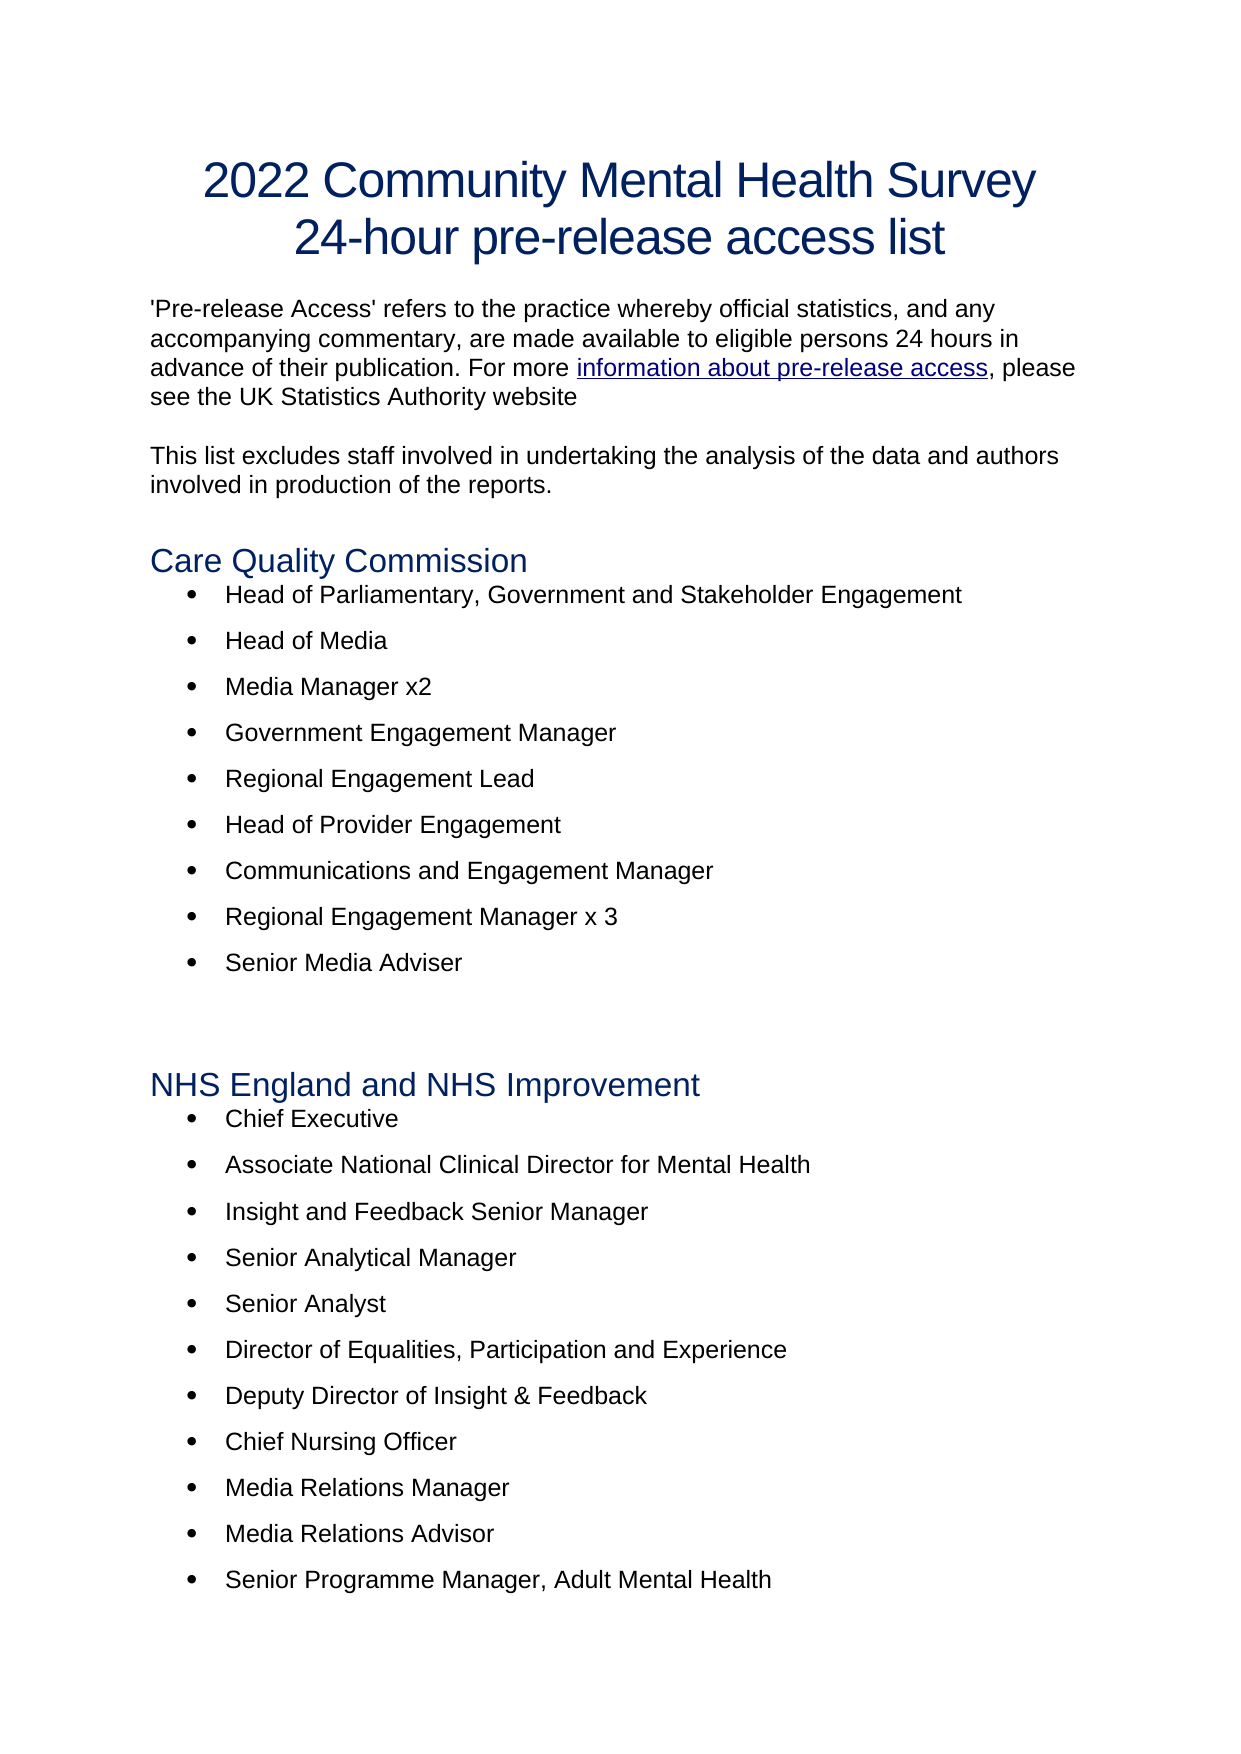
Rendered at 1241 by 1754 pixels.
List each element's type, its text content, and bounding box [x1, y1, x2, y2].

list Regional Engagement Lead [187, 764, 1090, 793]
list Media Manager x2 [187, 672, 1090, 701]
list Deputy Director of Insight & Feedback [187, 1381, 1090, 1409]
list Chief Nursing Officer [187, 1427, 1090, 1456]
list Media Relations Advisor [187, 1519, 1090, 1548]
list Communications and Engagement Manager [187, 856, 1090, 885]
list Senior Programme Manager, Adult Mental Health [187, 1565, 1090, 1594]
list Head of Parliamentary, Government and Stakeholder Engagement [187, 580, 1090, 609]
list Head of Media [187, 626, 1090, 655]
list Senior Analytical Manager [187, 1243, 1090, 1271]
list Director of Equalities, Participation and Experience [187, 1335, 1090, 1363]
subtitle NHS England and NHS Improvement [150, 1065, 1090, 1104]
list Senior Analyst [187, 1289, 1090, 1317]
list Government Engagement Manager [187, 718, 1090, 747]
list Senior Media Adviser [187, 948, 1090, 977]
list Associate National Clinical Director for Mental Health [187, 1151, 1090, 1179]
list Insight and Feedback Senior Manager [187, 1197, 1090, 1225]
title 2022 Community Mental Health Survey [150, 150, 1090, 207]
title 24-hour pre-release access list [150, 207, 1090, 265]
list Head of Provider Engagement [187, 810, 1090, 839]
list Chief Executive [187, 1104, 1090, 1133]
list Media Relations Manager [187, 1473, 1090, 1502]
text This list excludes staff involved in undertaking the analysis of the data and authors involved in production of the reports. [150, 441, 1090, 499]
subtitle Care Quality Commission [150, 541, 1090, 579]
list Regional Engagement Manager x 3 [187, 902, 1090, 931]
text 'Pre-release Access' refers to the practice whereby official statistics, and any accompanying commentary, are made available to eligible persons 24 hours in advance of their publication. For more information about pre-release access, please see the UK Statistics Authority website [150, 294, 1090, 411]
